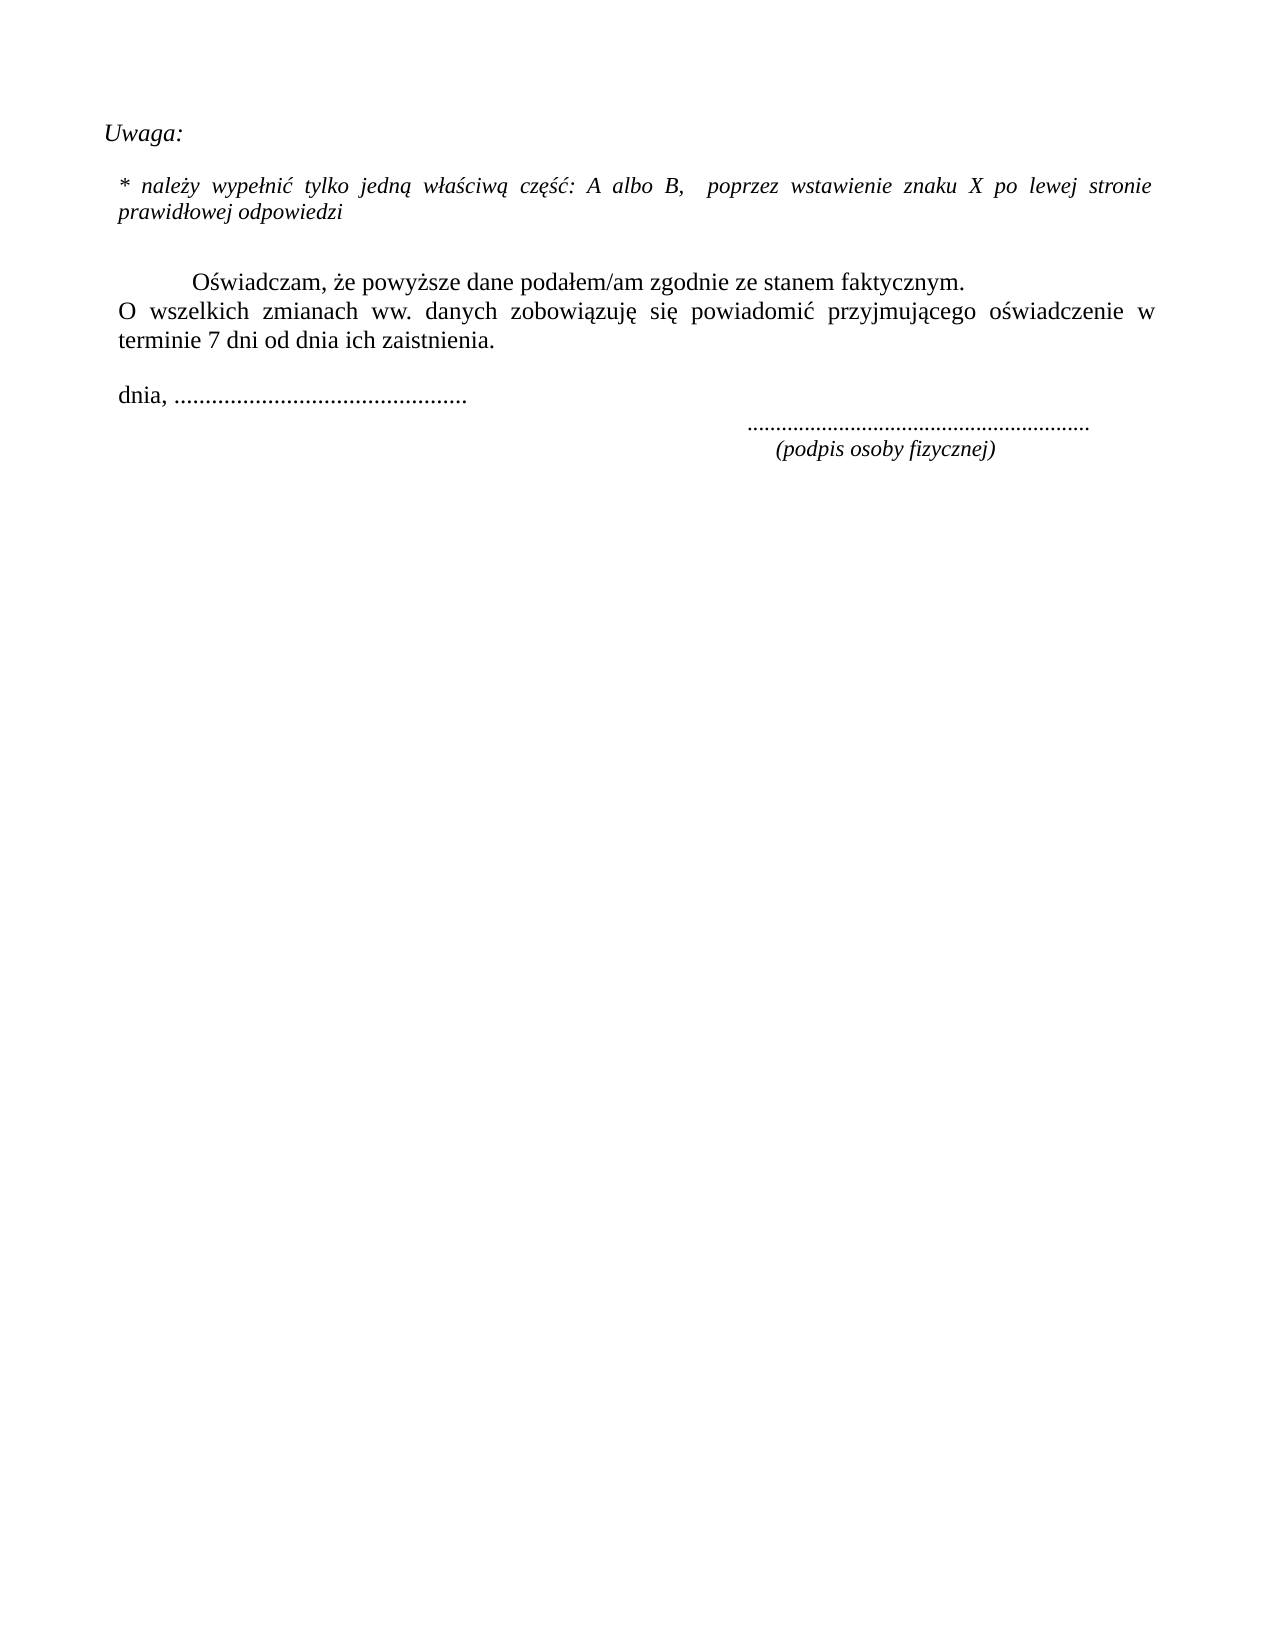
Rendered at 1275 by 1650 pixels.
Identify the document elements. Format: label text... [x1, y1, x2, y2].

text (podpis osoby fizycznej) [118, 435, 1157, 461]
text Uwaga: [103, 118, 1157, 147]
text dnia, ............................................... [118, 380, 1157, 409]
text O wszelkich zmianach ww. danych zobowiązuję się powiadomić przyjmującego oświadczenie w terminie 7 dni od dnia ich zaistnienia. [118, 296, 1157, 353]
text Oświadczam, że powyższe dane podałem/am zgodnie ze stanem faktycznym. [118, 267, 1157, 296]
text ............................................................ [681, 409, 1157, 435]
subtitle * należy wypełnić tylko jedną właściwą część: A albo B, poprzez wstawienie znaku X po lewej stronie prawidłowej odpowiedzi [118, 172, 1157, 224]
